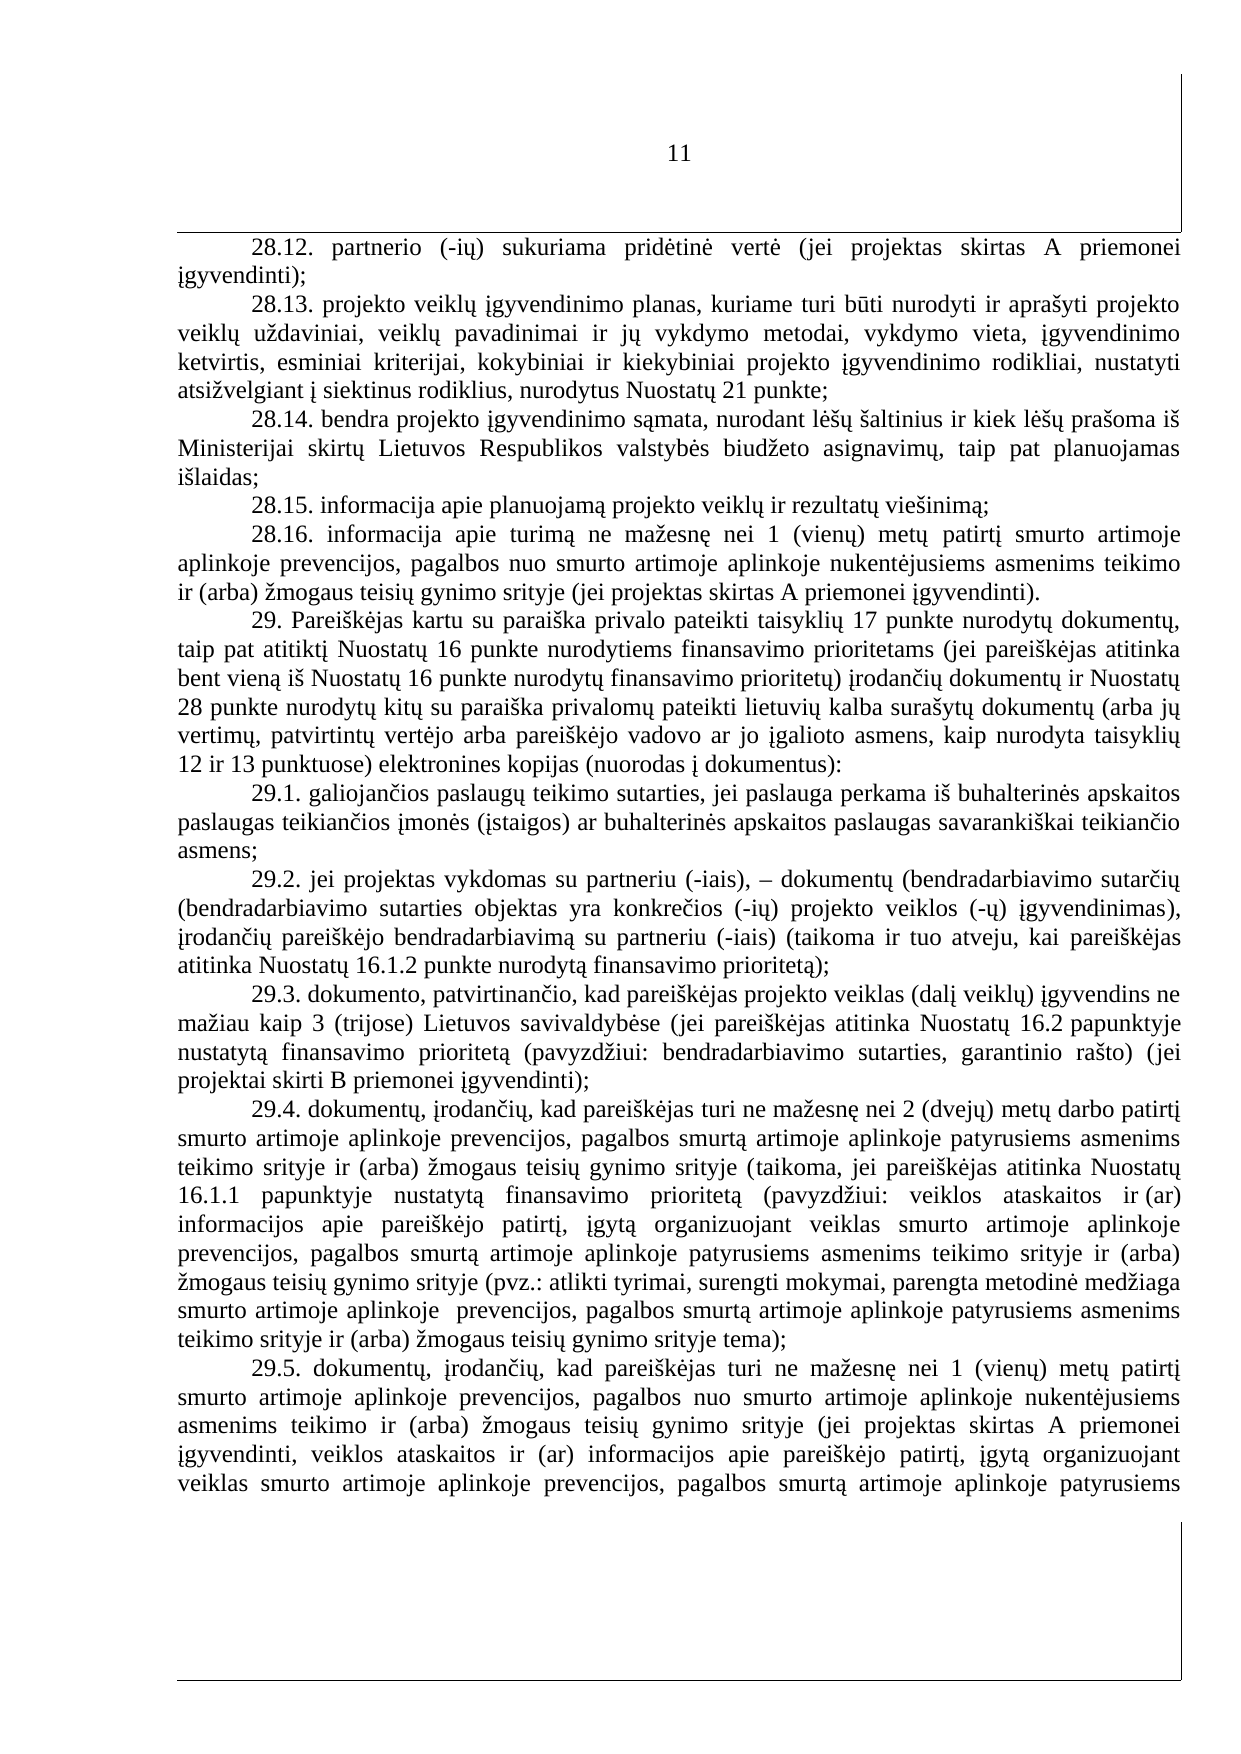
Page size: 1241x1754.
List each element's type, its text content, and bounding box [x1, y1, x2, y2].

text 29.1. galiojančios paslaugų teikimo sutarties, jei paslauga perkama iš buhalterinės apskaitos paslaugas teikiančios įmonės (įstaigos) ar buhalterinės apskaitos paslaugas savarankiškai teikiančio asmens; [177, 778, 1181, 864]
text 29.2. jei projektas vykdomas su partneriu (-iais), – dokumentų (bendradarbiavimo sutarčių (bendradarbiavimo sutarties objektas yra konkrečios (-ių) projekto veiklos (-ų) įgyvendinimas), įrodančių pareiškėjo bendradarbiavimą su partneriu (-iais) (taikoma ir tuo atveju, kai pareiškėjas atitinka Nuostatų 16.1.2 punkte nurodytą finansavimo prioritetą); [177, 864, 1181, 979]
text 28.12. partnerio (-ių) sukuriama pridėtinė vertė (jei projektas skirtas A priemonei įgyvendinti); [177, 232, 1181, 289]
text 29. Pareiškėjas kartu su paraiška privalo pateikti taisyklių 17 punkte nurodytų dokumentų, taip pat atitiktį Nuostatų 16 punkte nurodytiems finansavimo prioritetams (jei pareiškėjas atitinka bent vieną iš Nuostatų 16 punkte nurodytų finansavimo prioritetų) įrodančių dokumentų ir Nuostatų 28 punkte nurodytų kitų su paraiška privalomų pateikti lietuvių kalba surašytų dokumentų (arba jų vertimų, patvirtintų vertėjo arba pareiškėjo vadovo ar jo įgalioto asmens, kaip nurodyta taisyklių 12 ir 13 punktuose) elektronines kopijas (nuorodas į dokumentus): [177, 606, 1181, 778]
text 28.14. bendra projekto įgyvendinimo sąmata, nurodant lėšų šaltinius ir kiek lėšų prašoma iš Ministerijai skirtų Lietuvos Respublikos valstybės biudžeto asignavimų, taip pat planuojamas išlaidas; [177, 404, 1181, 491]
text 29.4. dokumentų, įrodančių, kad pareiškėjas turi ne mažesnę nei 2 (dvejų) metų darbo patirtį smurto artimoje aplinkoje prevencijos, pagalbos smurtą artimoje aplinkoje patyrusiems asmenims teikimo srityje ir (arba) žmogaus teisių gynimo srityje (taikoma, jei pareiškėjas atitinka Nuostatų 16.1.1 papunktyje nustatytą finansavimo prioritetą (pavyzdžiui: veiklos ataskaitos ir (ar) informacijos apie pareiškėjo patirtį, įgytą organizuojant veiklas smurto artimoje aplinkoje prevencijos, pagalbos smurtą artimoje aplinkoje patyrusiems asmenims teikimo srityje ir (arba) žmogaus teisių gynimo srityje (pvz.: atlikti tyrimai, surengti mokymai, parengta metodinė medžiaga smurto artimoje aplinkoje prevencijos, pagalbos smurtą artimoje aplinkoje patyrusiems asmenims teikimo srityje ir (arba) žmogaus teisių gynimo srityje tema); [177, 1094, 1181, 1353]
text 29.3. dokumento, patvirtinančio, kad pareiškėjas projekto veiklas (dalį veiklų) įgyvendins ne mažiau kaip 3 (trijose) Lietuvos savivaldybėse (jei pareiškėjas atitinka Nuostatų 16.2 papunktyje nustatytą finansavimo prioritetą (pavyzdžiui: bendradarbiavimo sutarties, garantinio rašto) (jei projektai skirti B priemonei įgyvendinti); [177, 979, 1181, 1094]
text 29.5. dokumentų, įrodančių, kad pareiškėjas turi ne mažesnę nei 1 (vienų) metų patirtį smurto artimoje aplinkoje prevencijos, pagalbos nuo smurto artimoje aplinkoje nukentėjusiems asmenims teikimo ir (arba) žmogaus teisių gynimo srityje (jei projektas skirtas A priemonei įgyvendinti, veiklos ataskaitos ir (ar) informacijos apie pareiškėjo patirtį, įgytą organizuojant veiklas smurto artimoje aplinkoje prevencijos, pagalbos smurtą artimoje aplinkoje patyrusiems [177, 1353, 1181, 1497]
text 28.15. informacija apie planuojamą projekto veiklų ir rezultatų viešinimą; [177, 491, 1181, 519]
text 28.13. projekto veiklų įgyvendinimo planas, kuriame turi būti nurodyti ir aprašyti projekto veiklų uždaviniai, veiklų pavadinimai ir jų vykdymo metodai, vykdymo vieta, įgyvendinimo ketvirtis, esminiai kriterijai, kokybiniai ir kiekybiniai projekto įgyvendinimo rodikliai, nustatyti atsižvelgiant į siektinus rodiklius, nurodytus Nuostatų 21 punkte; [177, 289, 1181, 404]
text 28.16. informacija apie turimą ne mažesnę nei 1 (vienų) metų patirtį smurto artimoje aplinkoje prevencijos, pagalbos nuo smurto artimoje aplinkoje nukentėjusiems asmenims teikimo ir (arba) žmogaus teisių gynimo srityje (jei projektas skirtas A priemonei įgyvendinti). [177, 519, 1181, 606]
